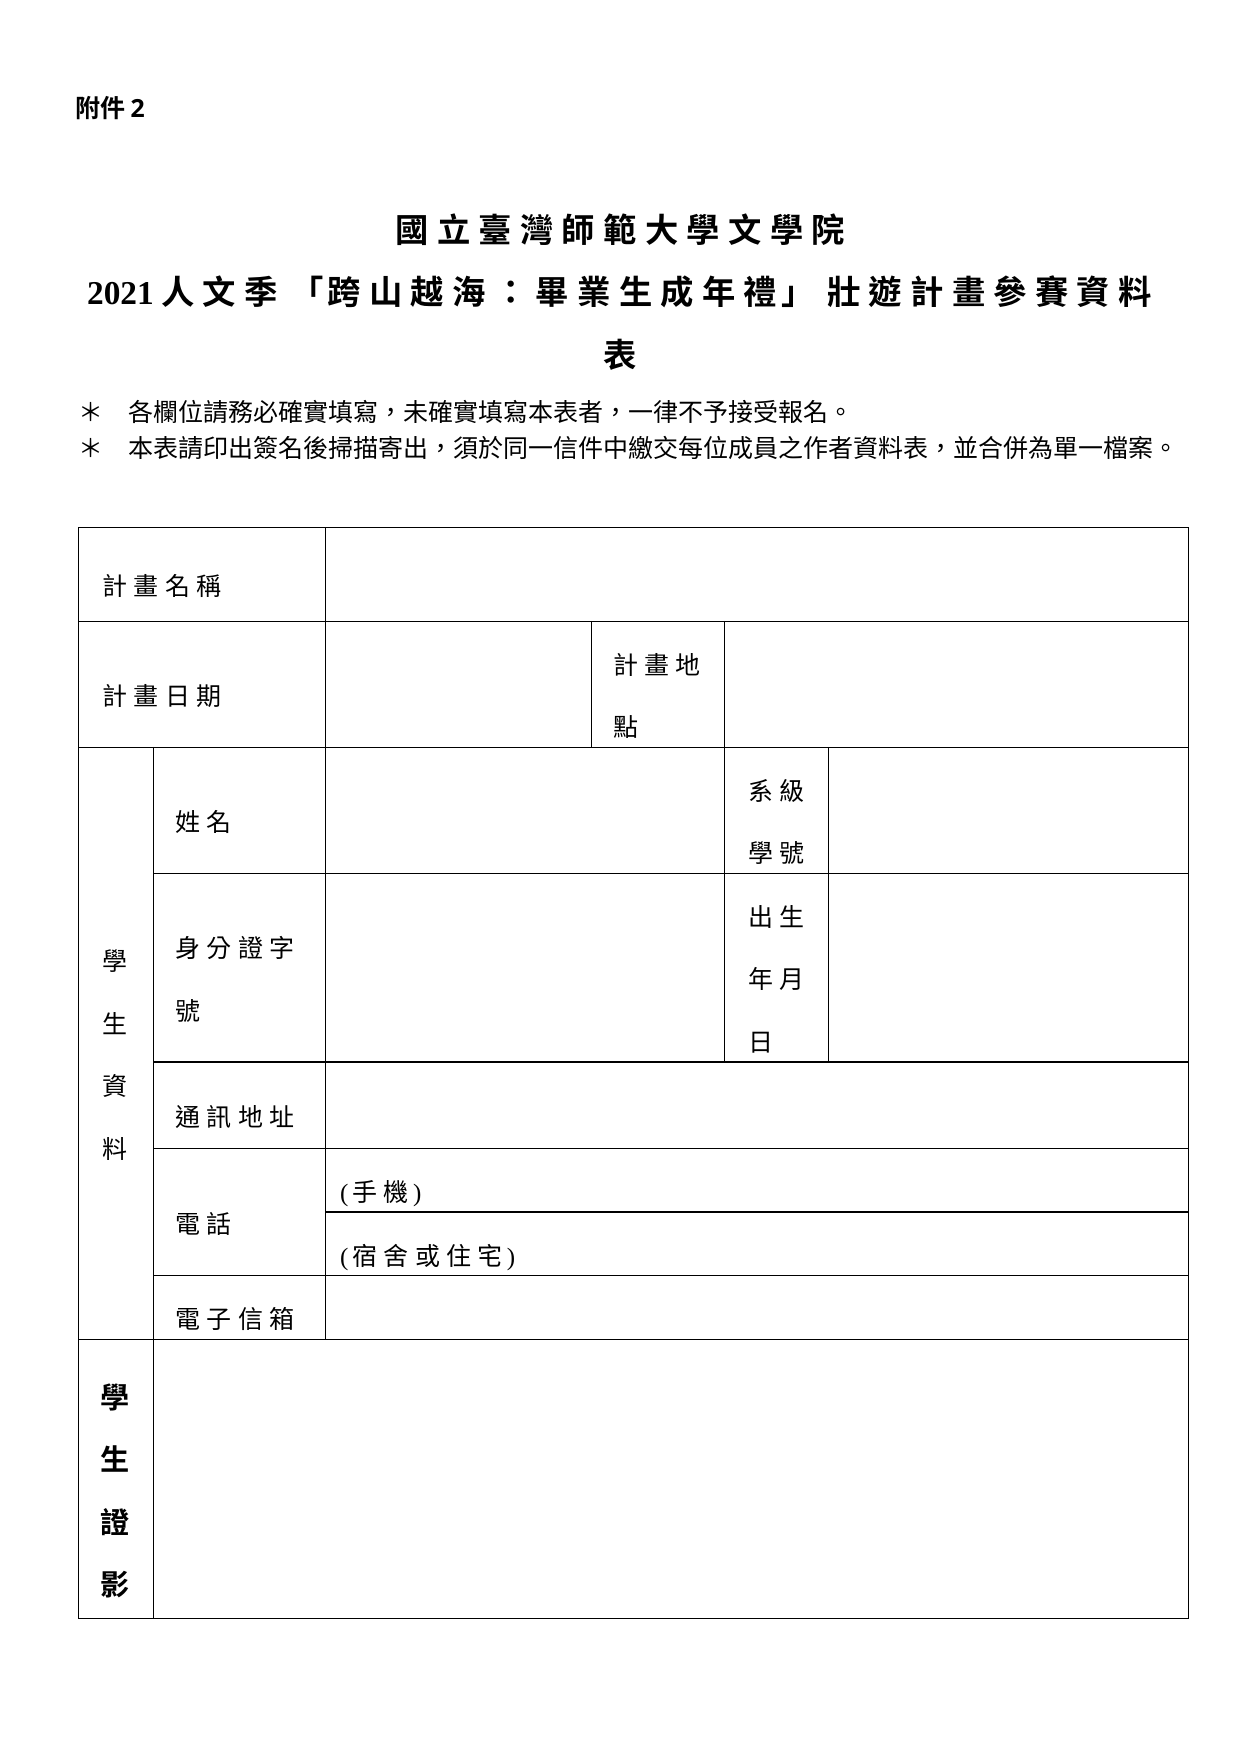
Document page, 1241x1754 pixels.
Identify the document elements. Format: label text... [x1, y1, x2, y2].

table_header 計畫名稱 [79, 528, 325, 621]
table_cell 學生資料 [79, 748, 153, 1338]
table_cell 電話 [154, 1149, 325, 1275]
table_cell 通訊地址 [154, 1063, 325, 1148]
table_cell [326, 1063, 1188, 1148]
table_cell (宿舍或住宅) [326, 1213, 1188, 1275]
table_cell (手機) [326, 1149, 1188, 1211]
table_cell 系級 學號 [725, 748, 828, 873]
list 本表請印出簽名後掃描寄出，須於同一信件中繳交每位成員之作者資料表，並合併為單一檔案。 [78, 428, 1162, 465]
table_cell [326, 1276, 1188, 1338]
text 2021人文季「跨山越海：畢業生成年禮」壯遊計畫參賽資料表 [78, 248, 1162, 373]
table_cell 姓名 [154, 748, 325, 873]
table_cell [829, 874, 1188, 1061]
table_cell 出生 年月日 [725, 874, 828, 1061]
table_cell [326, 622, 591, 747]
table_cell [326, 748, 724, 873]
list 各欄位請務必確實填寫，未確實填寫本表者，一律不予接受報名。 [78, 392, 1162, 428]
table_cell [326, 874, 724, 1061]
table_cell 學生證影 [79, 1340, 153, 1618]
table_header [326, 528, 1188, 621]
table_cell 計畫日期 [79, 622, 325, 747]
table_cell 電子信箱 [154, 1276, 325, 1338]
text 國立臺灣師範大學文學院 [78, 186, 1162, 248]
table_cell [829, 748, 1188, 873]
table_cell 身分證字號 [154, 874, 325, 1061]
table_cell [725, 622, 1188, 747]
table_cell 計畫地點 [592, 622, 724, 747]
table_cell [154, 1340, 1188, 1618]
